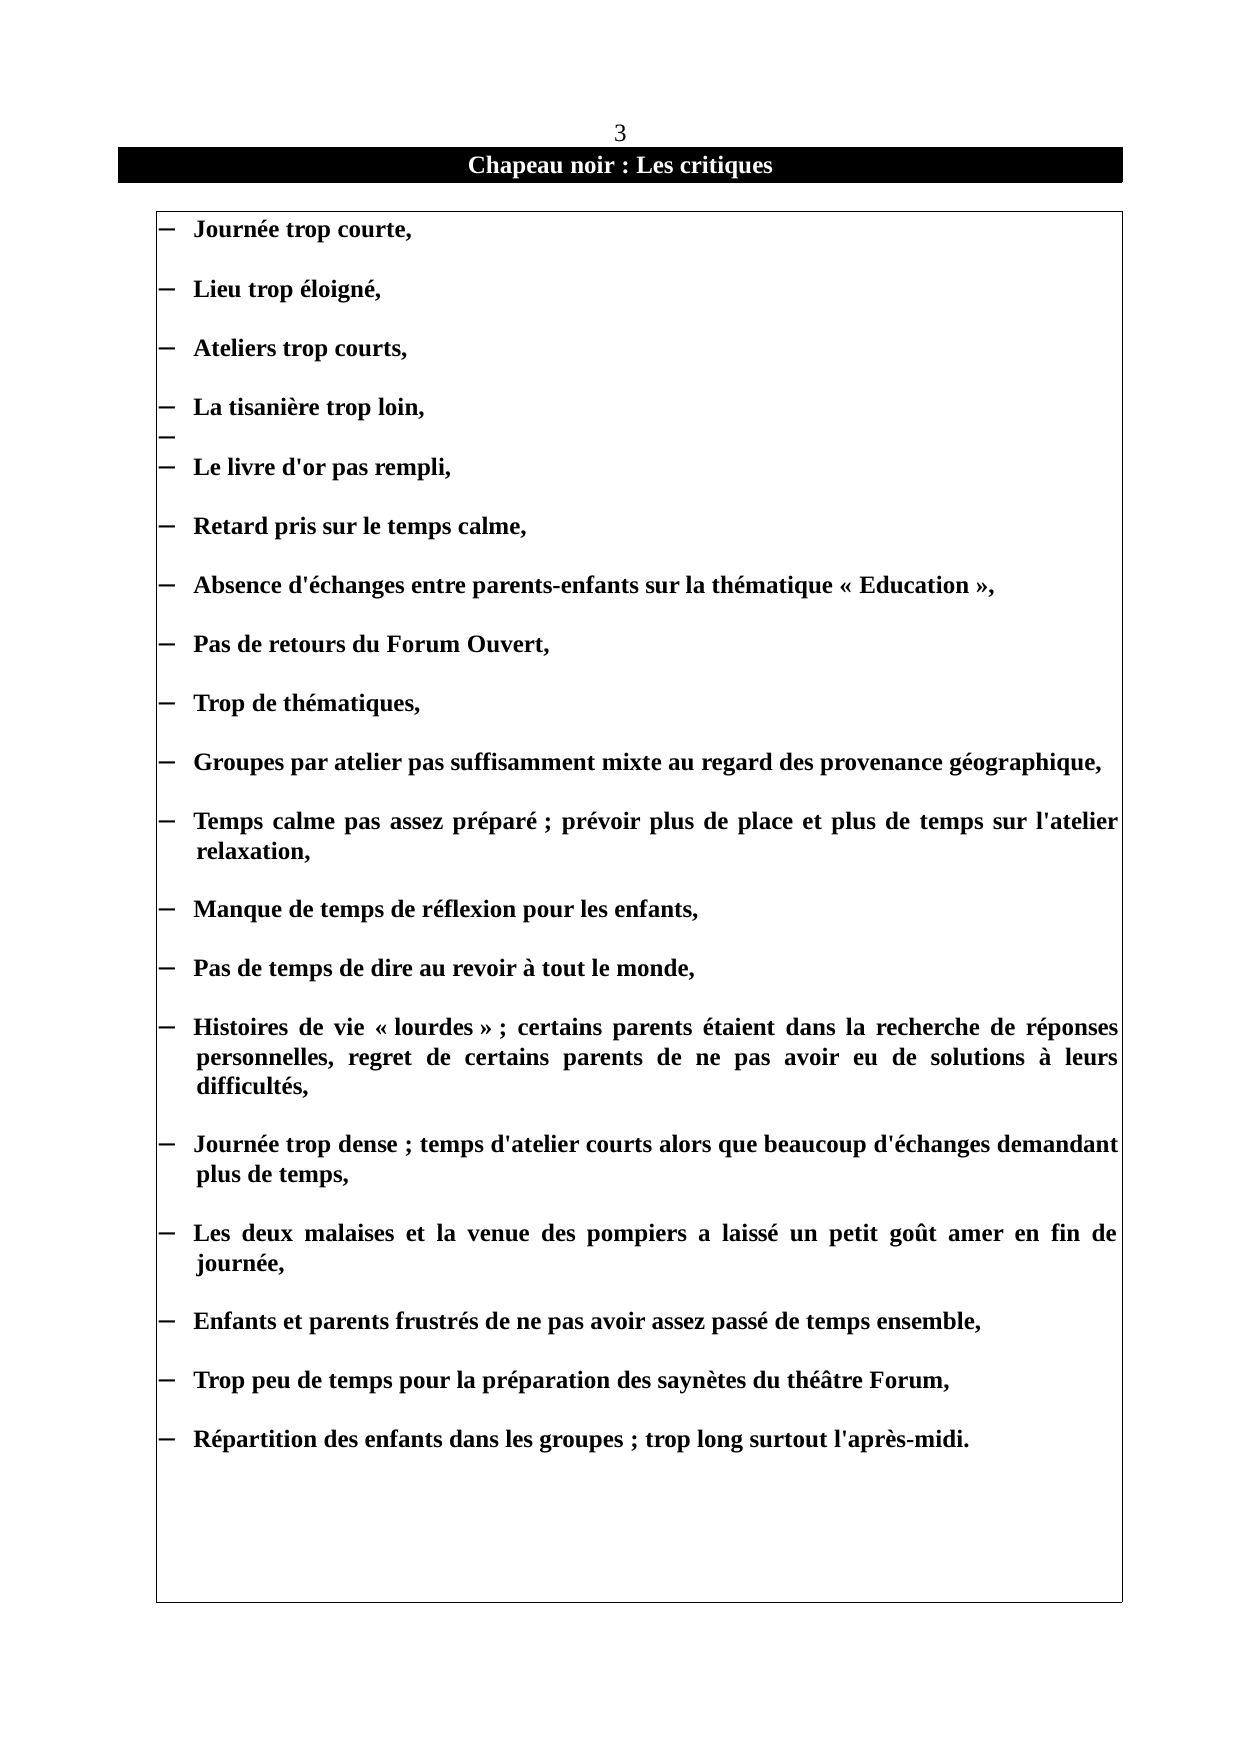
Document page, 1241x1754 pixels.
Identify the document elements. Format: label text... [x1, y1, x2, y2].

list Ateliers trop courts, [157, 329, 1122, 362]
list Journée trop courte, [157, 212, 1122, 244]
list Trop de thématiques, [157, 685, 1122, 718]
list Temps calme pas assez préparé ; prévoir plus de place et plus de temps sur l'atelier relaxation, [157, 803, 1122, 865]
list Lieu trop éloigné, [157, 270, 1122, 303]
list Le livre d'or pas rempli, [157, 448, 1122, 482]
list Groupes par atelier pas suffisamment mixte au regard des provenance géographique, [157, 744, 1122, 777]
list Journée trop dense ; temps d'atelier courts alors que beaucoup d'échanges demandant plus de temps, [157, 1126, 1122, 1188]
text 3 [118, 118, 1122, 147]
list Pas de retours du Forum Ouvert, [157, 626, 1122, 659]
list Manque de temps de réflexion pour les enfants, [157, 891, 1122, 924]
list Répartition des enfants dans les groupes ; trop long surtout l'après-midi. [157, 1421, 1122, 1454]
list Trop peu de temps pour la préparation des saynètes du théâtre Forum, [157, 1362, 1122, 1395]
list Absence d'échanges entre parents-enfants sur la thématique « Education », [157, 567, 1122, 600]
list Retard pris sur le temps calme, [157, 508, 1122, 541]
list Enfants et parents frustrés de ne pas avoir assez passé de temps ensemble, [157, 1303, 1122, 1336]
list Histoires de vie « lourdes » ; certains parents étaient dans la recherche de réponses personnelles, regret de certains parents de ne pas avoir eu de solutions à leurs difficultés, [157, 1009, 1122, 1100]
text Chapeau noir : Les critiques [119, 148, 1122, 182]
list Pas de temps de dire au revoir à tout le monde, [157, 950, 1122, 983]
list La tisanière trop loin, [157, 388, 1122, 422]
list Les deux malaises et la venue des pompiers a laissé un petit goût amer en fin de journée, [157, 1214, 1122, 1277]
